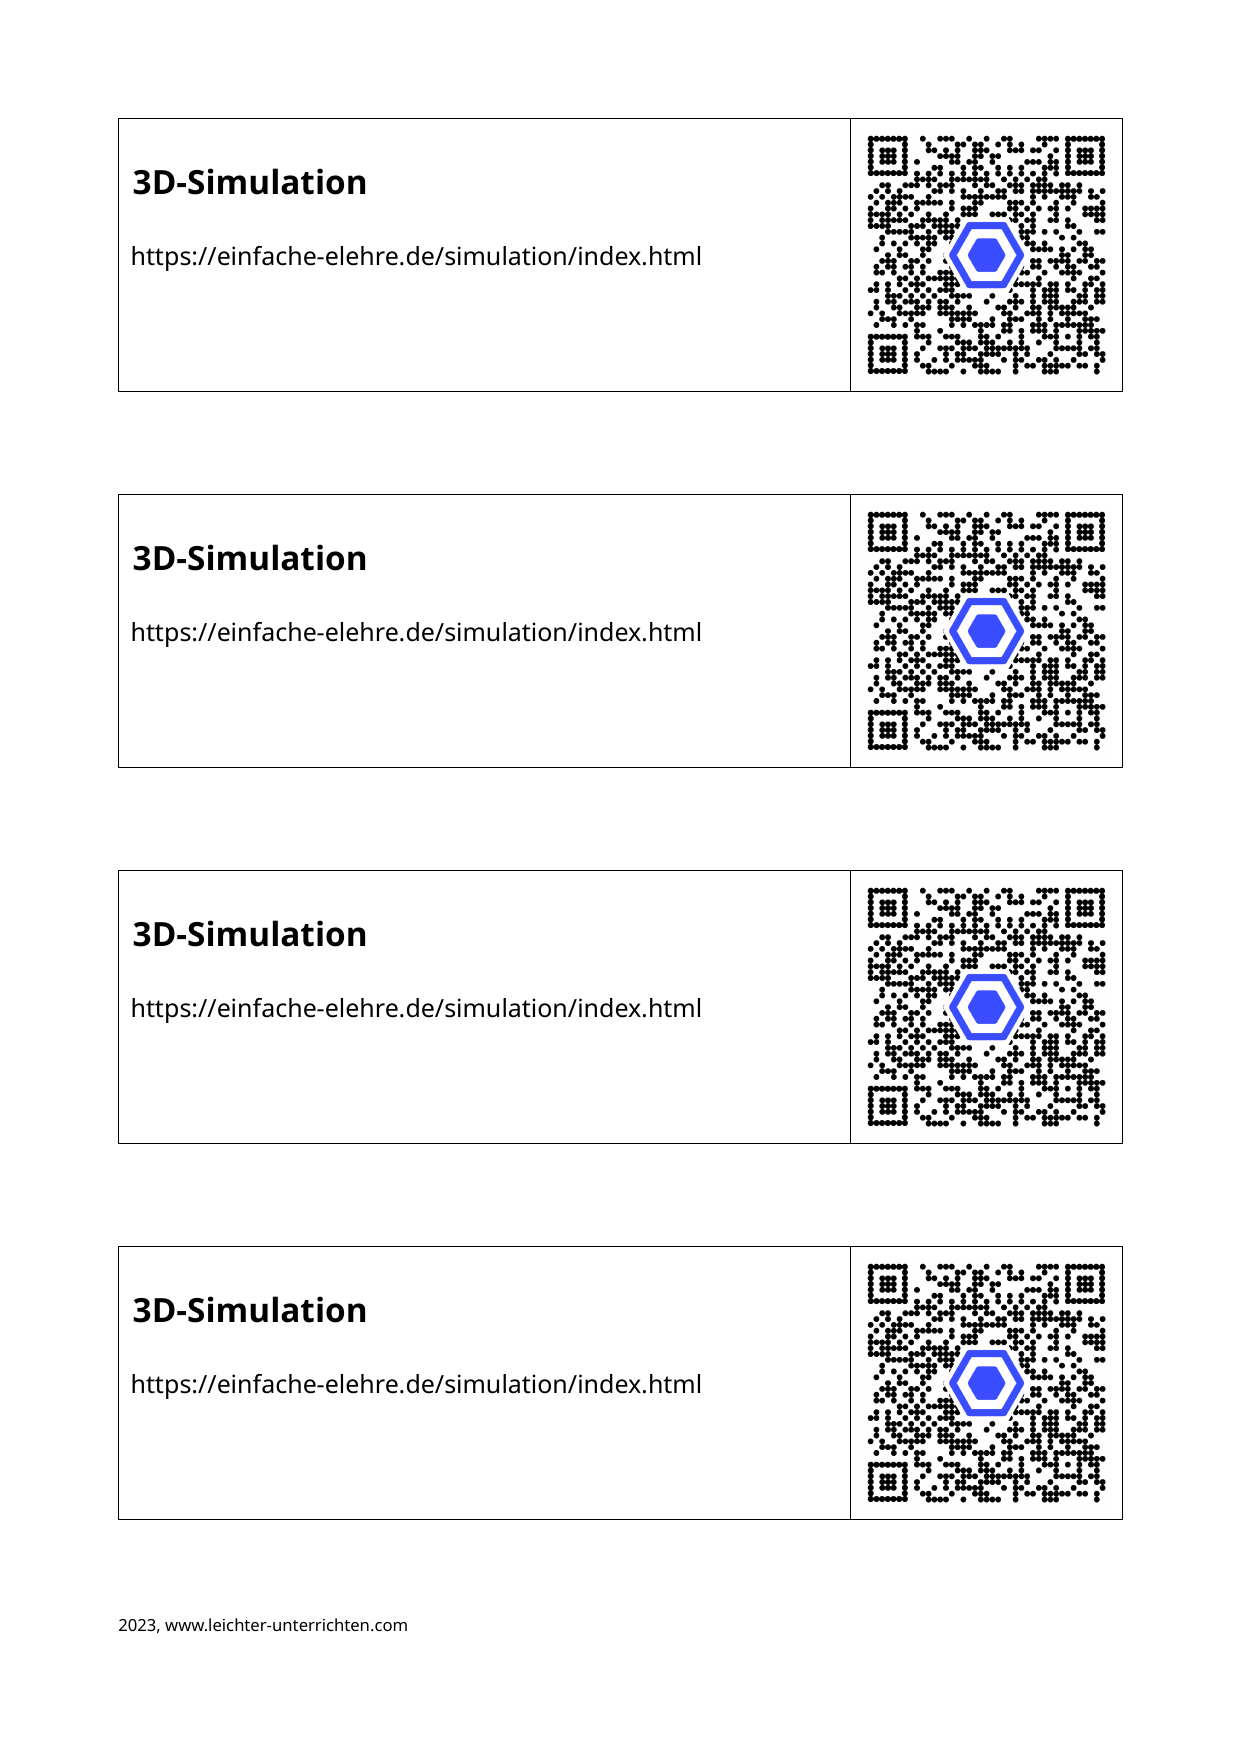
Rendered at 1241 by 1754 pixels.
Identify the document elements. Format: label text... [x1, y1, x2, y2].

table_header [851, 1247, 1122, 1519]
table_header [851, 495, 1122, 767]
table_header 3D-Simulation https://einfache-elehre.de/simulation/index.html [119, 495, 850, 767]
picture [856, 877, 1117, 1138]
table_header [851, 119, 1122, 391]
table_header 3D-Simulation https://einfache-elehre.de/simulation/index.html [119, 871, 850, 1143]
table_header [851, 871, 1122, 1143]
picture [856, 1253, 1117, 1514]
table_header 3D-Simulation https://einfache-elehre.de/simulation/index.html [119, 1247, 850, 1519]
table_header 3D-Simulation https://einfache-elehre.de/simulation/index.html [119, 119, 850, 391]
picture [856, 501, 1117, 762]
picture [856, 125, 1117, 386]
